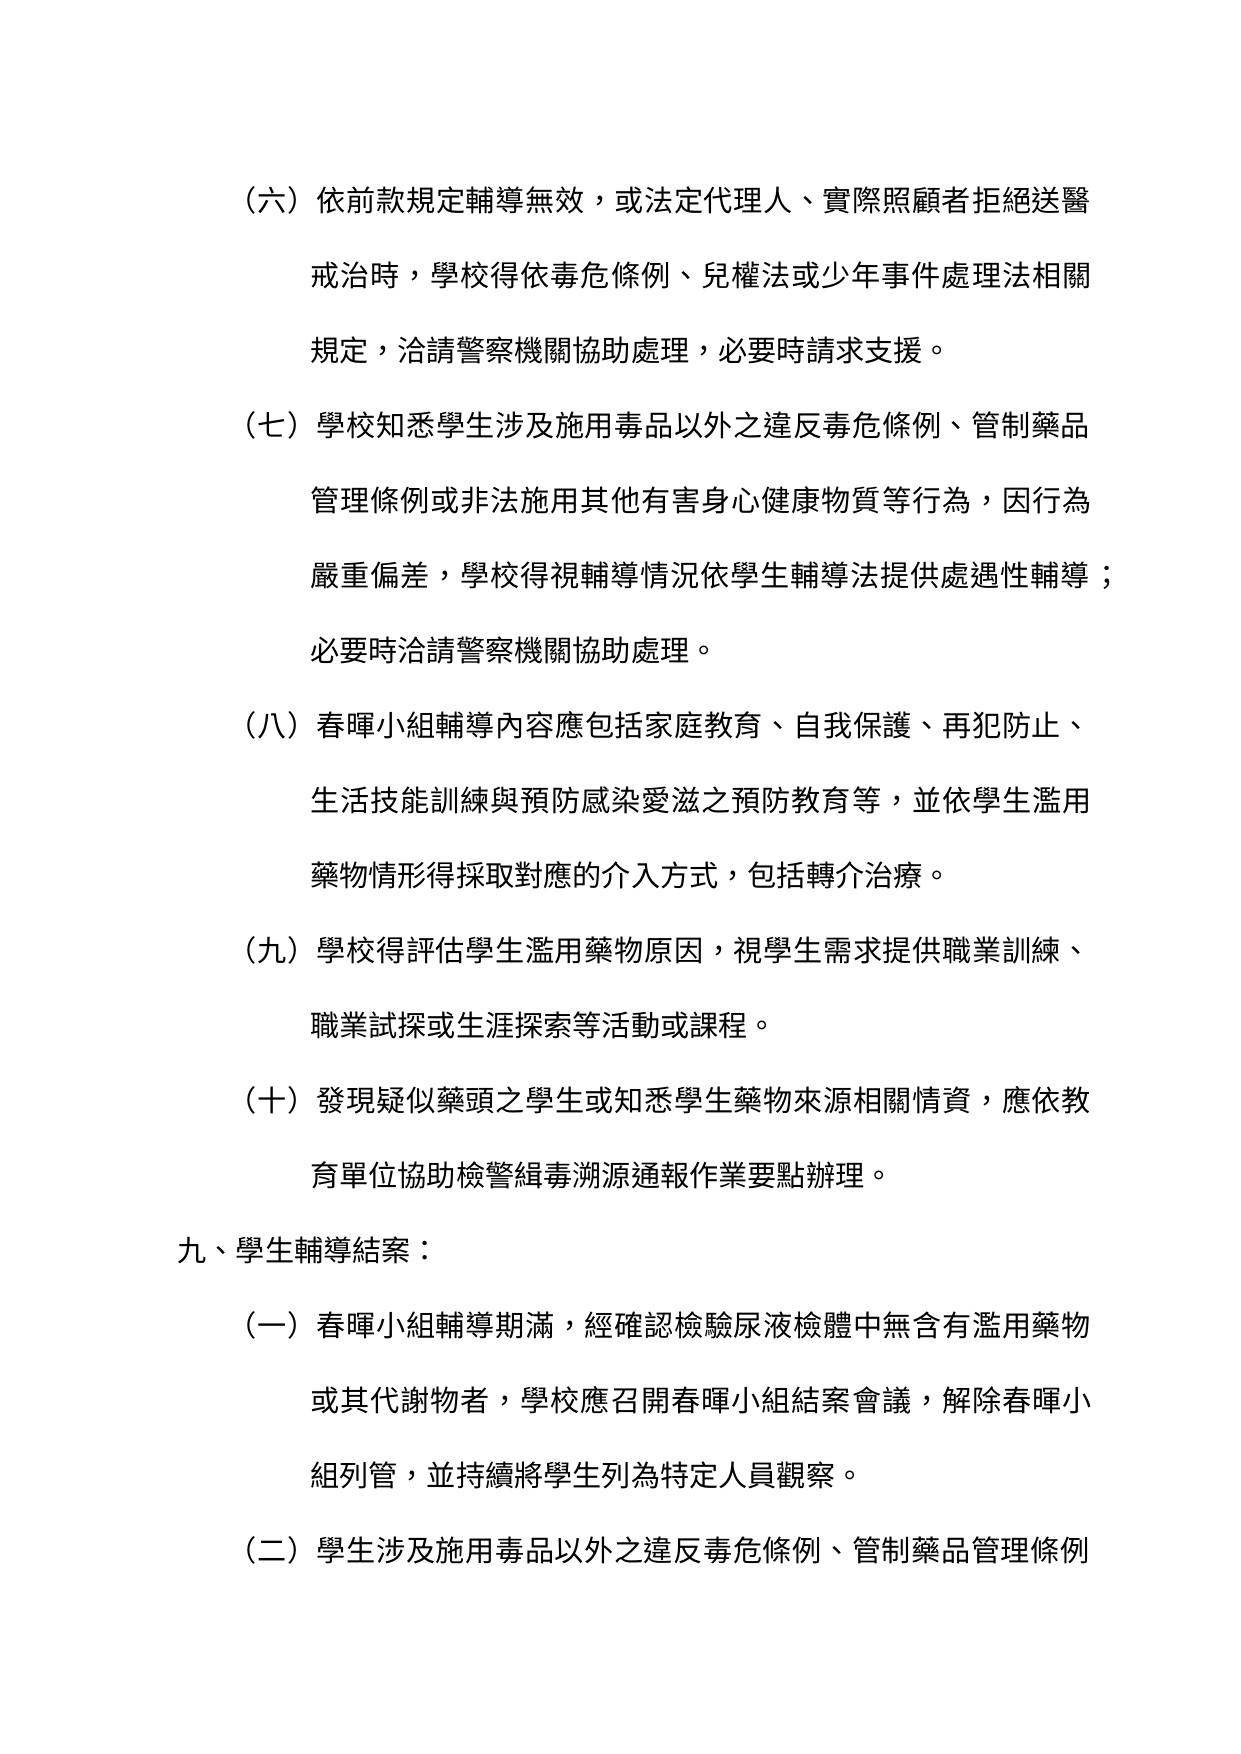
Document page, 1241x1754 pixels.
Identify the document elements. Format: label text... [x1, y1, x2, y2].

text （十）發現疑似藥頭之學生或知悉學生藥物來源相關情資，應依教育單位協助檢警緝毒溯源通報作業要點辦理。 [227, 1061, 1092, 1211]
text （八）春暉小組輔導內容應包括家庭教育、自我保護、再犯防止、生活技能訓練與預防感染愛滋之預防教育等，並依學生濫用藥物情形得採取對應的介入方式，包括轉介治療。 [227, 686, 1092, 911]
text （一）春暉小組輔導期滿，經確認檢驗尿液檢體中無含有濫用藥物或其代謝物者，學校應召開春暉小組結案會議，解除春暉小組列管，並持續將學生列為特定人員觀察。 [227, 1286, 1092, 1511]
text （七）學校知悉學生涉及施用毒品以外之違反毒危條例、管制藥品管理條例或非法施用其他有害身心健康物質等行為，因行為嚴重偏差，學校得視輔導情況依學生輔導法提供處遇性輔導；必要時洽請警察機關協助處理。 [227, 386, 1092, 686]
text （九）學校得評估學生濫用藥物原因，視學生需求提供職業訓練、職業試探或生涯探索等活動或課程。 [227, 911, 1092, 1061]
text （六）依前款規定輔導無效，或法定代理人、實際照顧者拒絕送醫戒治時，學校得依毒危條例、兒權法或少年事件處理法相關規定，洽請警察機關協助處理，必要時請求支援。 [227, 161, 1092, 386]
text （二）學生涉及施用毒品以外之違反毒危條例、管制藥品管理條例 [227, 1511, 1092, 1586]
text 九、學生輔導結案： [177, 1211, 1092, 1286]
